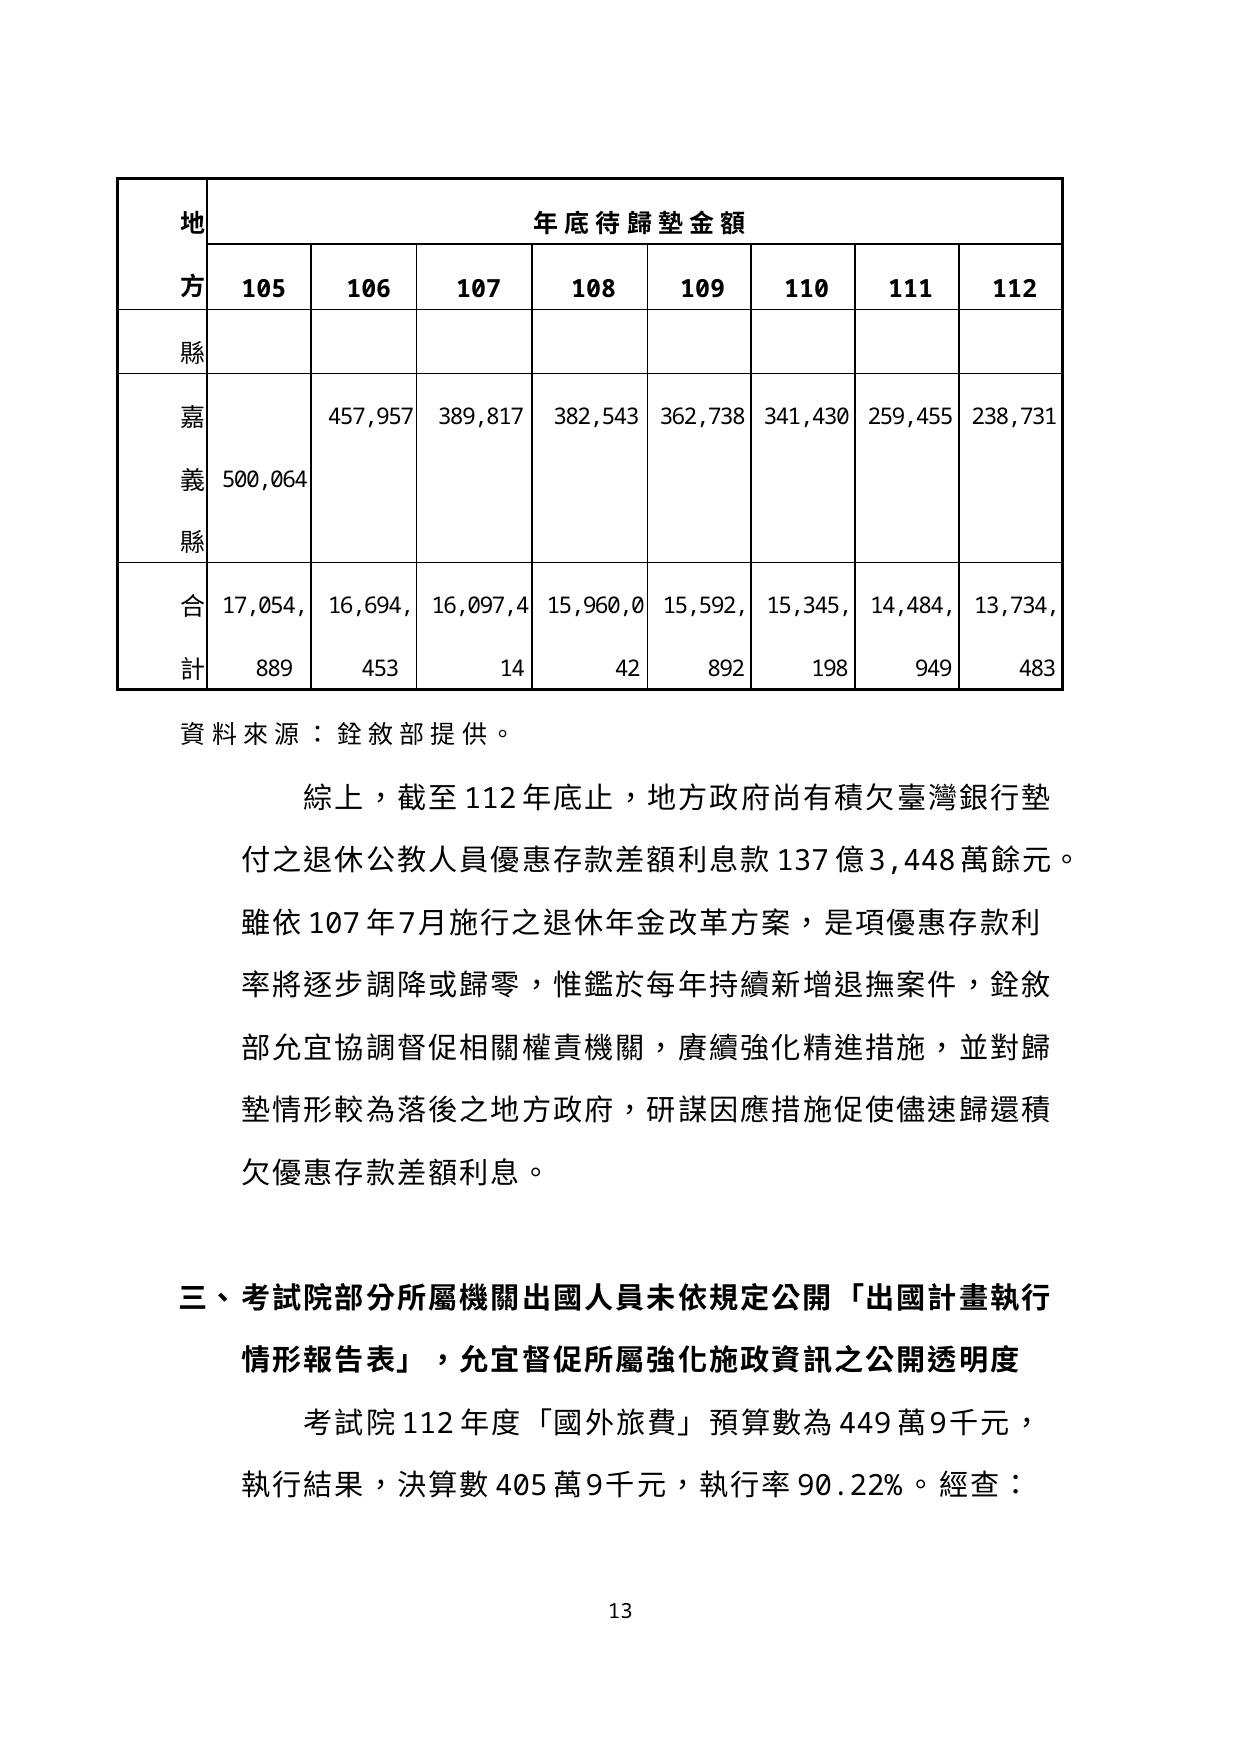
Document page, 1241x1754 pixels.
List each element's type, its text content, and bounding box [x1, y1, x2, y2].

table_cell 108 [533, 245, 647, 308]
text 三、考試院部分所屬機關出國人員未依規定公開「出國計畫執行情形報告表」，允宜督促所屬強化施政資訊之公開透明度 [177, 1254, 1063, 1379]
table_cell [417, 310, 531, 372]
table_cell 13,734,483 [960, 563, 1061, 688]
table_cell 南投縣 [119, 310, 206, 372]
table_cell 111 [856, 245, 958, 308]
table_cell 109 [648, 245, 750, 308]
table_cell [752, 310, 854, 372]
table_cell 238,731 [960, 374, 1061, 562]
table_cell 16,097,414 [417, 563, 531, 688]
table_cell [648, 310, 750, 372]
table_header 年底待歸墊金額 [208, 180, 1061, 243]
table_cell 合計 [119, 563, 206, 688]
table_cell [208, 310, 310, 372]
table_cell 110 [752, 245, 854, 308]
text 綜上，截至112年底止，地方政府尚有積欠臺灣銀行墊付之退休公教人員優惠存款差額利息款137億3,448萬餘元。雖依107年7月施行之退休年金改革方案，是項優惠存款利率將逐步調降或歸零，惟鑑於每年持續新增退撫案件，銓敘部允宜協調督促相關權責機關，賡續強化精進措施，並對歸墊情形較為落後之地方政府，研謀因應措施促使儘速歸還積欠優惠存款差額利息。 [236, 754, 1063, 1191]
table_cell 107 [417, 245, 531, 308]
text 考試院112年度「國外旅費」預算數為449萬9千元，執行結果，決算數405萬9千元，執行率90.22%。經查： [236, 1379, 1063, 1504]
table_cell 389,817 [417, 374, 531, 562]
table_cell [312, 310, 416, 372]
table_cell 17,054,889 [208, 563, 310, 688]
table_cell 106 [312, 245, 416, 308]
table_cell 362,738 [648, 374, 750, 562]
table_cell 嘉義縣 [119, 374, 206, 562]
table_cell 15,960,042 [533, 563, 647, 688]
table_cell 500,064 [208, 374, 310, 562]
table_cell 14,484,949 [856, 563, 958, 688]
table_cell 112 [960, 245, 1061, 308]
table_cell 105 [208, 245, 310, 308]
table_header 地方政府 [119, 180, 206, 308]
text 資料來源：銓敘部提供。 [118, 691, 1063, 754]
table_cell [960, 310, 1061, 372]
table_cell 15,592,892 [648, 563, 750, 688]
table_cell 382,543 [533, 374, 647, 562]
table_cell 457,957 [312, 374, 416, 562]
table_cell [856, 310, 958, 372]
table_cell [533, 310, 647, 372]
table_cell 15,345,198 [752, 563, 854, 688]
table_cell 16,694,453 [312, 563, 416, 688]
table_cell 341,430 [752, 374, 854, 562]
table_cell 259,455 [856, 374, 958, 562]
